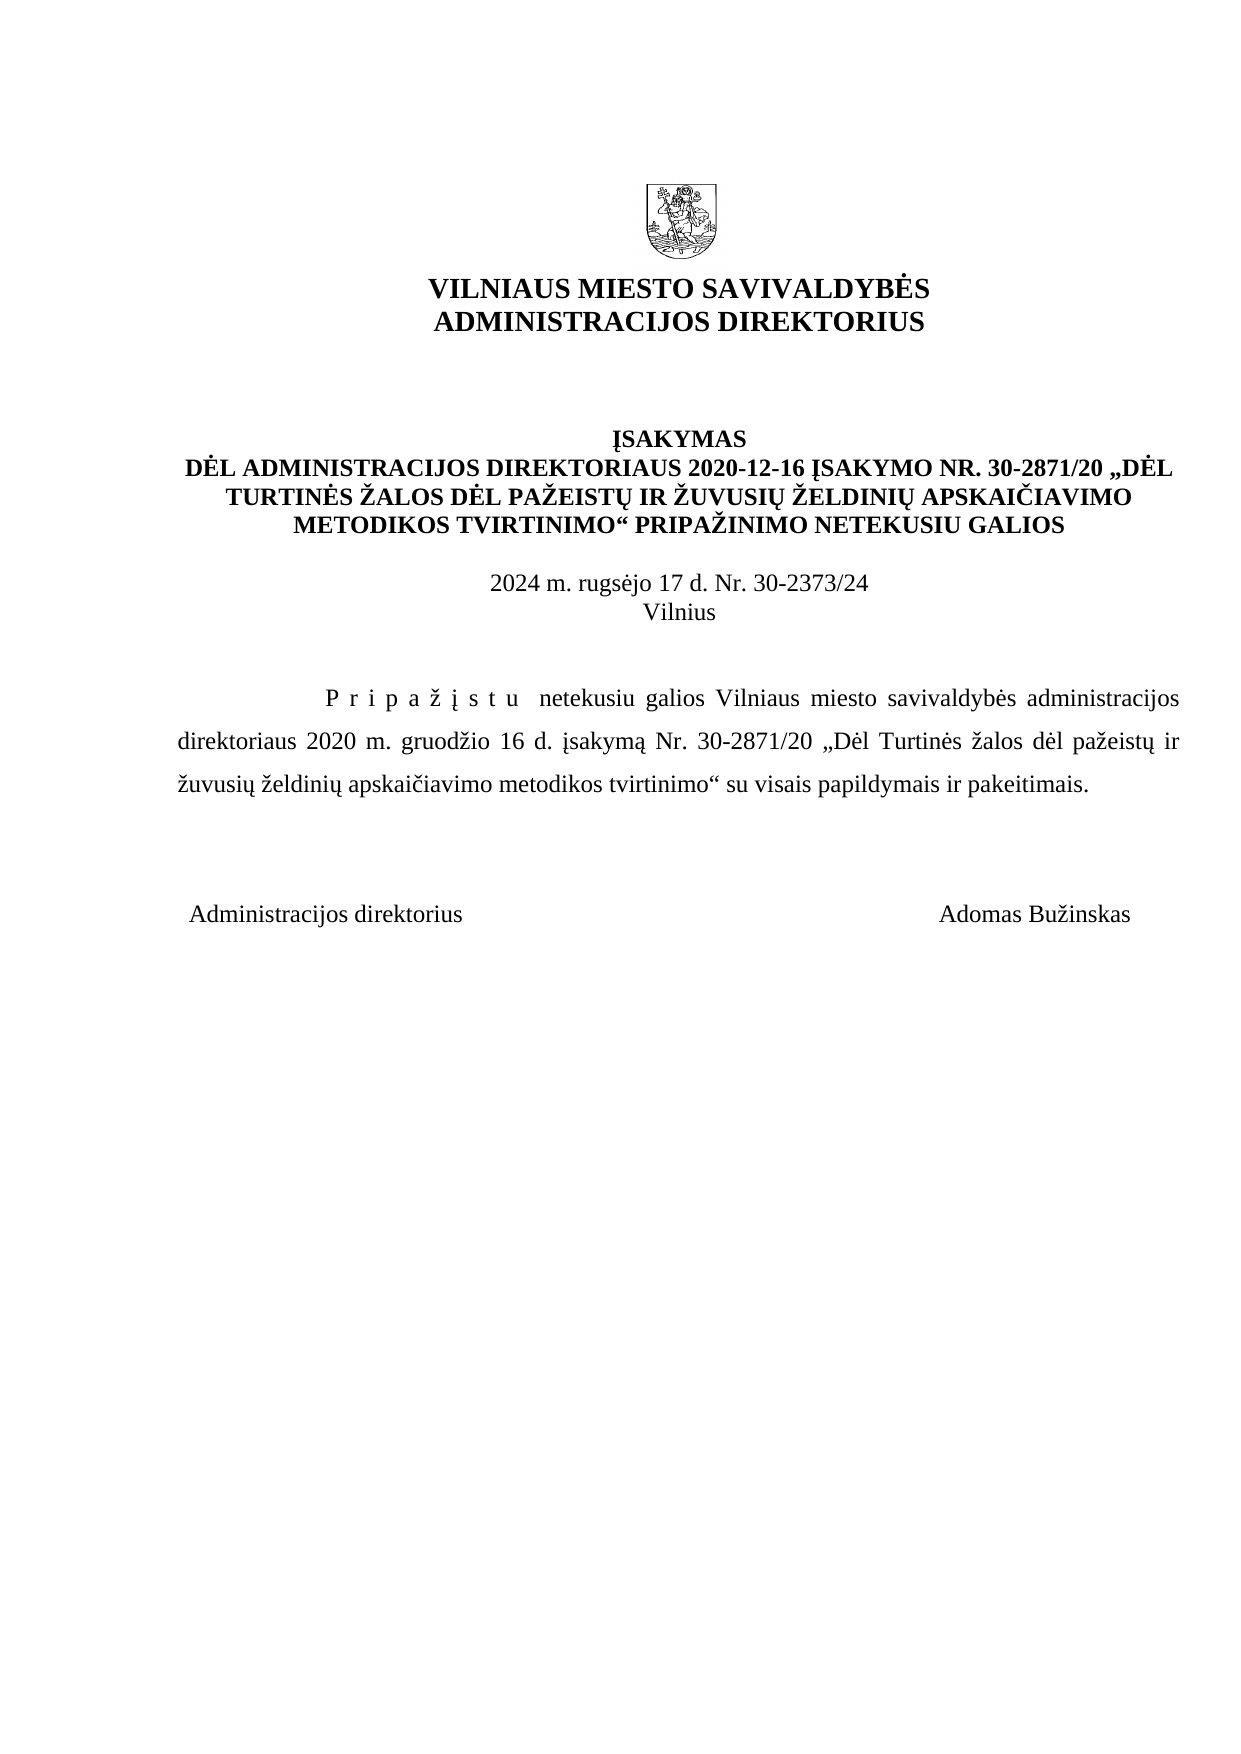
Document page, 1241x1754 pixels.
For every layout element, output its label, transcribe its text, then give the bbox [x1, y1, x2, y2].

text ADMINISTRACIJOS DIREKTORIUS [177, 304, 1181, 338]
text P r i p a ž į s t u netekusiu galios Vilniaus miesto savivaldybės administracijos direktoriaus 2020 m. gruodžio 16 d. įsakymą Nr. 30-2871/20 „Dėl Turtinės žalos dėl pažeistų ir žuvusių želdinių apskaičiavimo metodikos tvirtinimo“ su visais papildymais ir pakeitimais. [177, 683, 1181, 798]
text DĖL ADMINISTRACIJOS DIREKTORIAUS 2020-12-16 ĮSAKYMO NR. 30-2871/20 „DĖL TURTINĖS ŽALOS DĖL PAŽEISTŲ IR ŽUVUSIŲ ŽELDINIŲ APSKAIČIAVIMO METODIKOS TVIRTINIMO“ PRIPAŽINIMO NETEKUSIU GALIOS [177, 453, 1181, 539]
text ĮSAKYMAS [177, 424, 1181, 453]
text Administracijos direktorius Adomas Bužinskas [188, 899, 1181, 927]
text Vilnius [177, 597, 1181, 626]
text VILNIAUS MIESTO SAVIVALDYBĖS [177, 271, 1181, 304]
text 2024 m. rugsėjo 17 d. Nr. 30-2373/24 [177, 568, 1181, 597]
